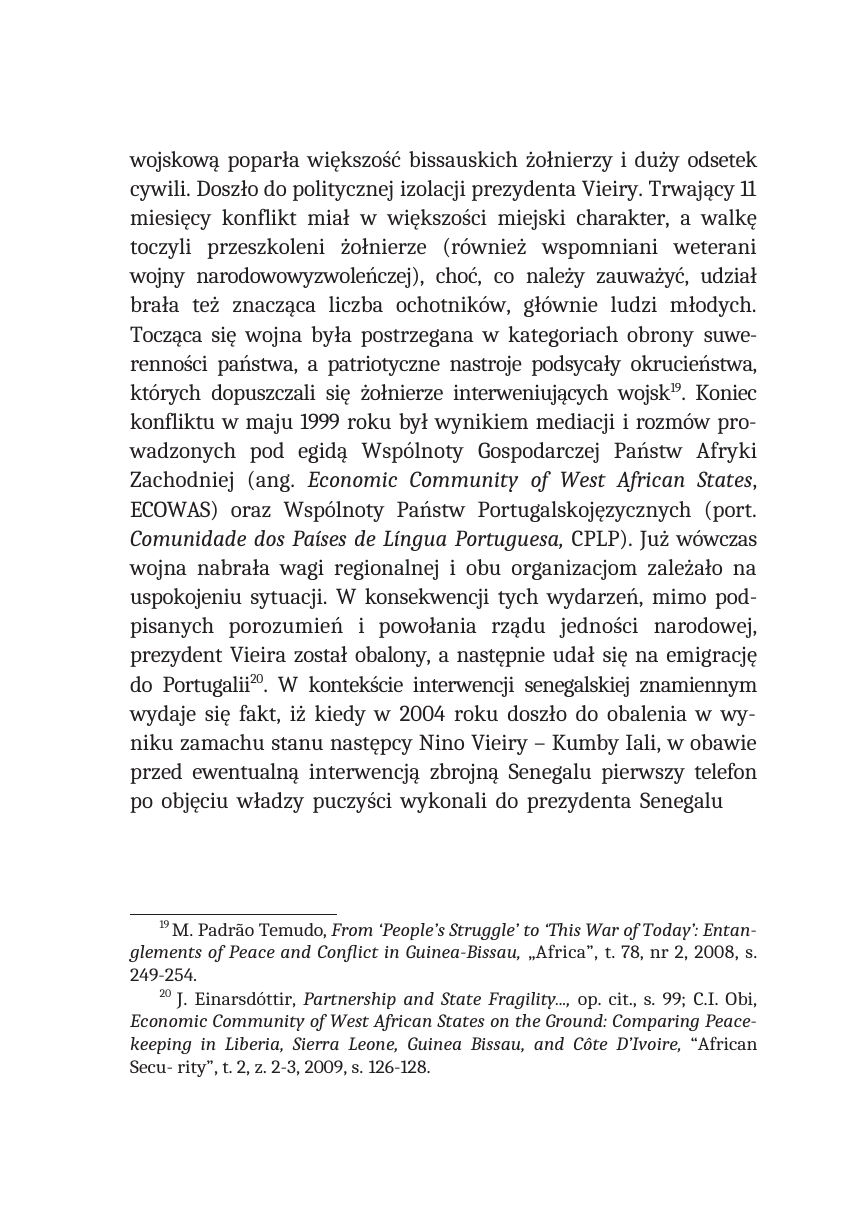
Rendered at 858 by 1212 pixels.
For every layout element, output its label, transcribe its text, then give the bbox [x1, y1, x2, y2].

text wojskową poparła większość bissauskich żołnierzy i duży odsetek cywili. Doszło do politycznej izolacji prezydenta Vieiry. Trwający 11 miesięcy konflikt miał w większości miejski charakter, a walkę toczyli przeszkoleni żołnierze (również wspomniani weterani wojny narodowowyzwoleńczej), choć, co należy zauważyć, udział brała też znacząca liczba ochotników, głównie ludzi młodych. Tocząca się wojna była postrzegana w kategoriach obrony suwe- renności państwa, a patriotyczne nastroje podsycały okrucieństwa, których dopuszczali się żołnierze interweniujących wojsk19. Koniec konfliktu w maju 1999 roku był wynikiem mediacji i rozmów pro- wadzonych pod egidą Wspólnoty Gospodarczej Państw Afryki Zachodniej (ang. Economic Community of West African States, ECOWAS) oraz Wspólnoty Państw Portugalskojęzycznych (port. Comunidade dos Países de Língua Portuguesa, CPLP). Już wówczas wojna nabrała wagi regionalnej i obu organizacjom zależało na uspokojeniu sytuacji. W konsekwencji tych wydarzeń, mimo pod- pisanych porozumień i powołania rządu jedności narodowej, prezydent Vieira został obalony, a następnie udał się na emigrację do Portugalii20. W kontekście interwencji senegalskiej znamiennym wydaje się fakt, iż kiedy w 2004 roku doszło do obalenia w wy- niku zamachu stanu następcy Nino Vieiry – Kumby Iali, w obawie przed ewentualną interwencją zbrojną Senegalu pierwszy telefon po objęciu władzy puczyści wykonali do prezydenta Senegalu [130, 146, 757, 814]
text 20 J. Einarsdóttir, Partnership and State Fragility..., op. cit., s. 99; C.I. Obi, Economic Community of West African States on the Ground: Comparing Peace- keeping in Liberia, Sierra Leone, Guinea Bissau, and Côte D’Ivoire, “African Secu- rity”, t. 2, z. 2-3, 2009, s. 126-128. [130, 988, 757, 1078]
text 19 M. Padrão Temudo, From ‘People’s Struggle’ to ‘This War of Today’: Entan- glements of Peace and Conflict in Guinea-Bissau, „Africa”, t. 78, nr 2, 2008, s. 249-254. [130, 912, 757, 986]
